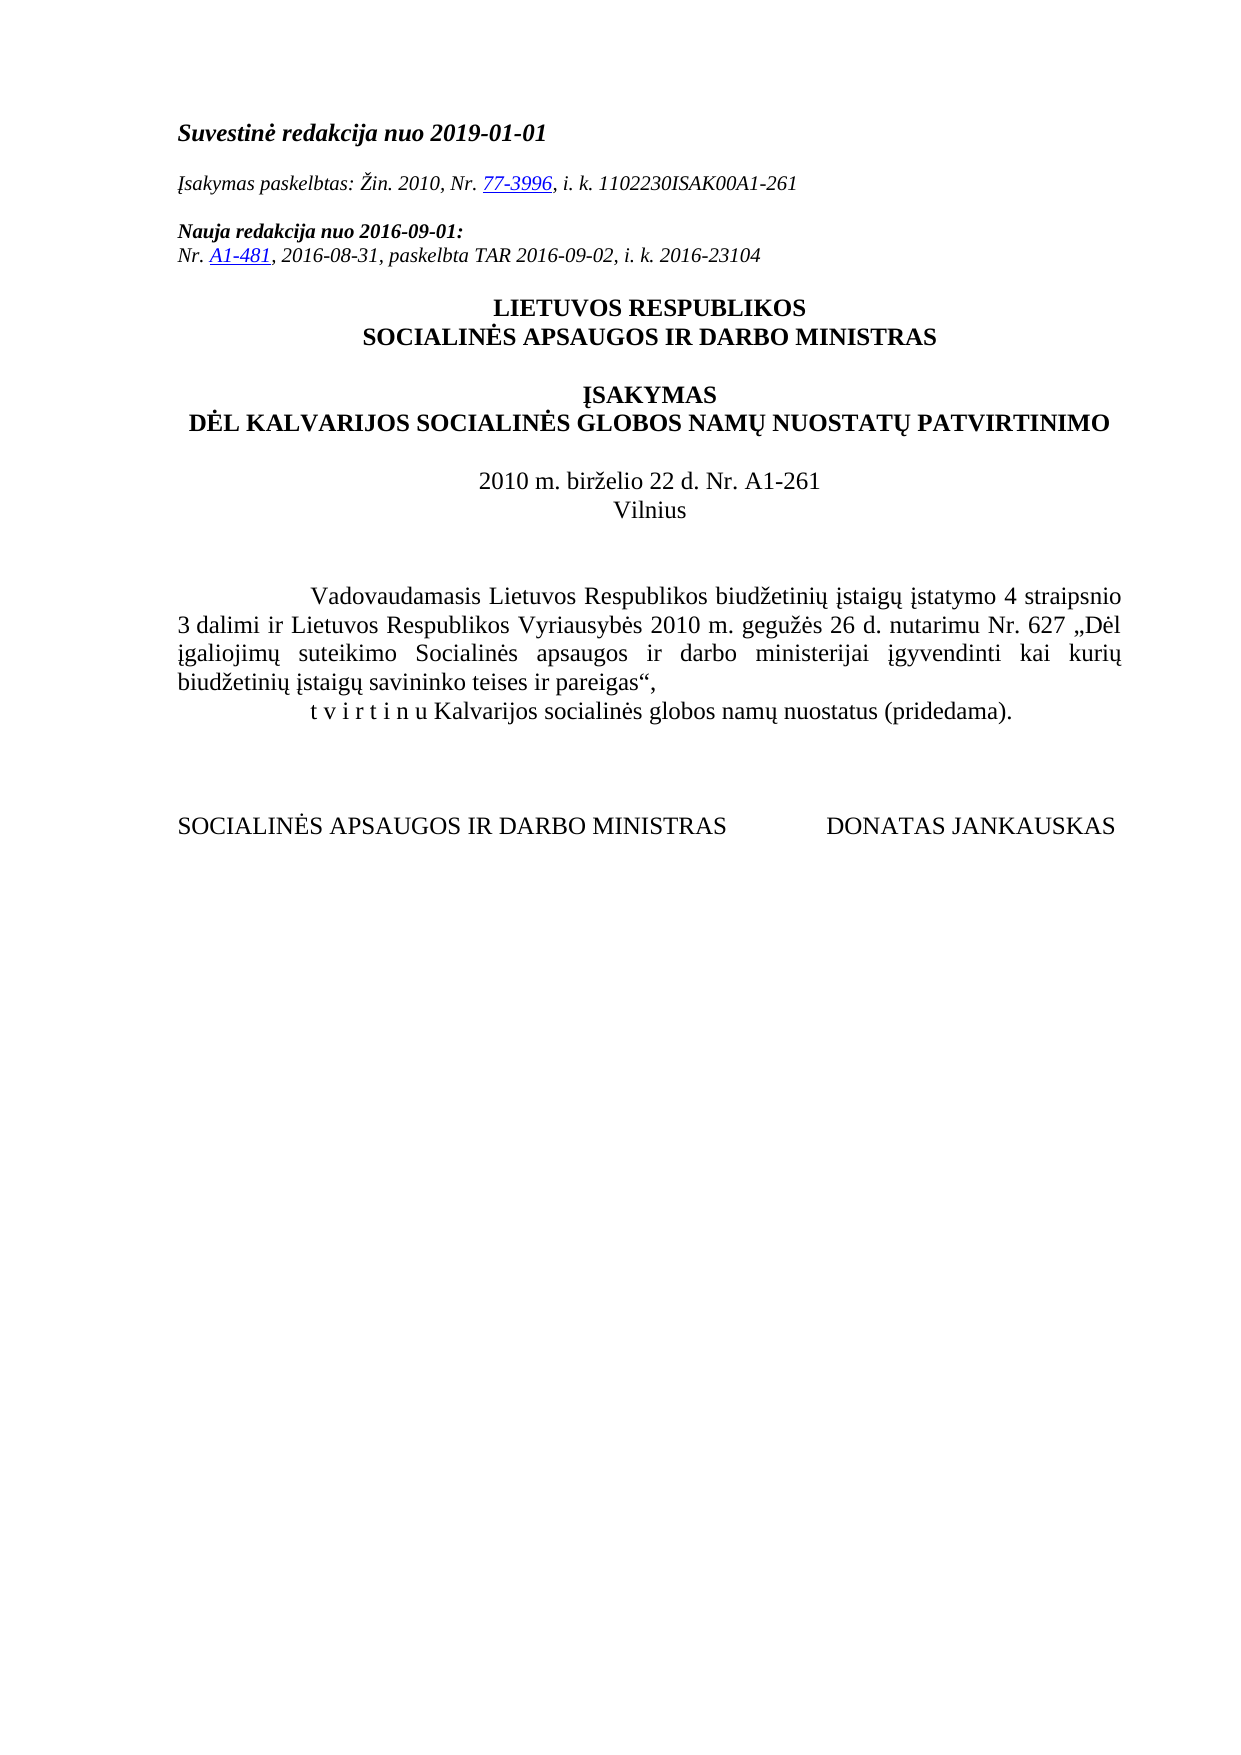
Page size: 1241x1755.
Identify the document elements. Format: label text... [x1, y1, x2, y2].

text Nauja redakcija nuo 2016-09-01: [177, 219, 1122, 243]
text LIETUVOS RESPUBLIKOS [177, 293, 1122, 322]
text 2010 m. birželio 22 d. Nr. A1-261 [177, 466, 1122, 495]
text Vilnius [177, 495, 1122, 523]
text Socialinės apsaugos ir darbo ministras Donatas Jankauskas [177, 811, 1122, 840]
text ĮSAKYMAS [177, 380, 1122, 408]
text DĖL KALVARIJOS SOCIALINĖS GLOBOS NAMŲ NUOSTATŲ PATVIRTINIMO [177, 408, 1122, 437]
text Vadovaudamasis Lietuvos Respublikos biudžetinių įstaigų įstatymo 4 straipsnio 3 dalimi ir Lietuvos Respublikos Vyriausybės 2010 m. gegužės 26 d. nutarimu Nr. 627 „Dėl įgaliojimų suteikimo Socialinės apsaugos ir darbo ministerijai įgyvendinti kai kurių biudžetinių įstaigų savininko teises ir pareigas“, [177, 581, 1122, 696]
text Suvestinė redakcija nuo 2019-01-01 [177, 118, 1122, 147]
text SOCIALINĖS APSAUGOS IR DARBO MINISTRAS [177, 322, 1122, 351]
text t v i r t i n u Kalvarijos socialinės globos namų nuostatus (pridedama). [177, 696, 1122, 725]
text Įsakymas paskelbtas: Žin. 2010, Nr. 77-3996, i. k. 1102230ISAK00A1-261 [177, 171, 1122, 195]
text Nr. A1-481, 2016-08-31, paskelbta TAR 2016-09-02, i. k. 2016-23104 [177, 243, 1122, 267]
